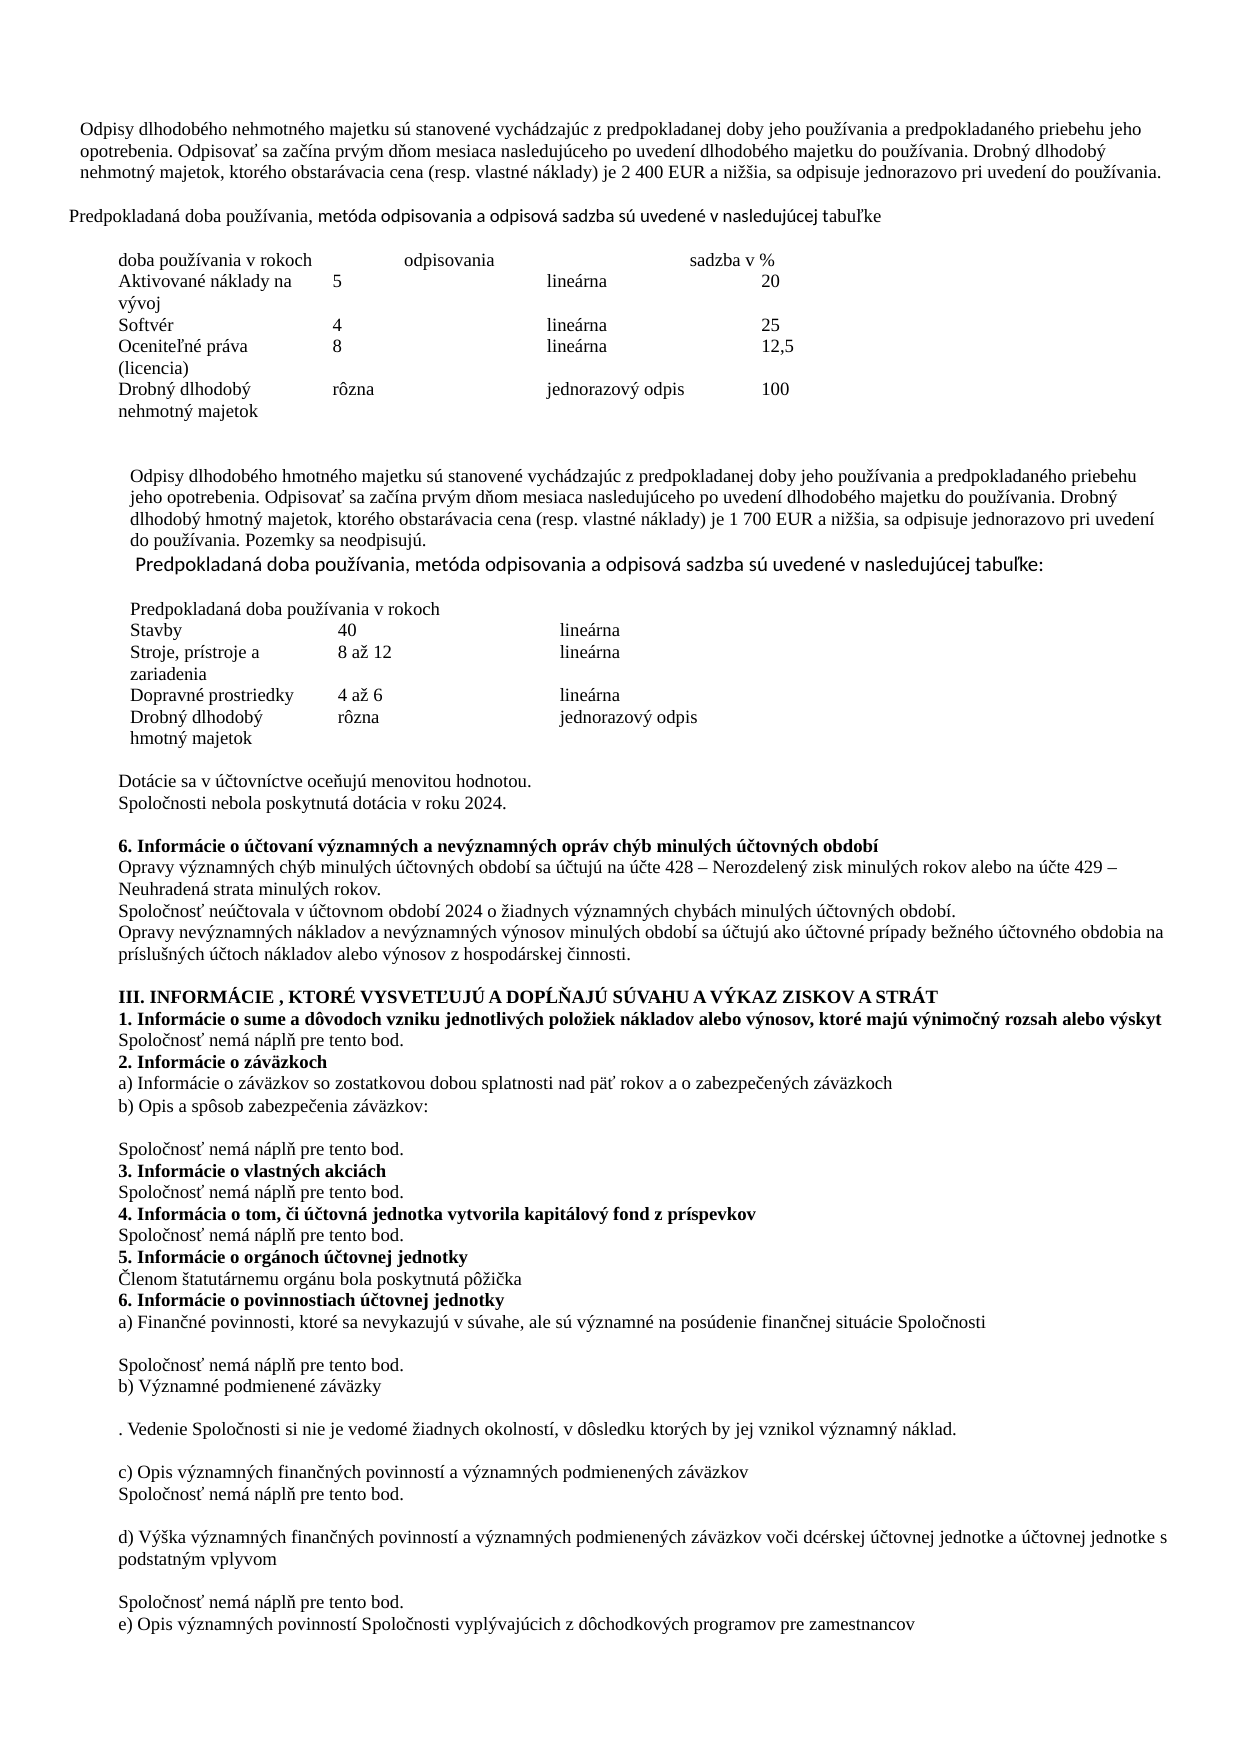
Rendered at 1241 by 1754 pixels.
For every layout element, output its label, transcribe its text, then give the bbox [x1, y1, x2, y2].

text Opravy nevýznamných nákladov a nevýznamných výnosov minulých období sa účtujú ako účtovné prípady bežného účtovného obdobia na príslušných účtoch nákladov alebo výnosov z hospodárskej činnosti. [118, 921, 1182, 964]
list c) Opis významných finančných povinností a významných podmienených záväzkov [118, 1461, 1182, 1483]
table_cell Stavby [119, 619, 326, 641]
text 4. Informácia o tom, či účtovná jednotka vytvorila kapitálový fond z príspevkov [118, 1203, 1182, 1224]
list d) Výška významných finančných povinností a významných podmienených záväzkov voči dcérskej účtovnej jednotke a účtovnej jednotke s podstatným vplyvom [118, 1526, 1182, 1569]
table_header 5 [321, 270, 535, 313]
table_header Aktivované náklady na vývoj [107, 270, 321, 313]
table_header sadzba v % [678, 249, 964, 270]
table_cell Predpokladaná doba používania v rokoch [119, 598, 1184, 619]
text 2. Informácie o záväzkoch [118, 1051, 1182, 1072]
table_cell lineárna [548, 641, 1184, 684]
table_cell Oceniteľné práva (licencia) [107, 335, 321, 378]
text 5. Informácie o orgánoch účtovnej jednotky [118, 1246, 1182, 1267]
table_cell Dopravné prostriedky [119, 684, 326, 706]
table_cell rôzna [326, 706, 548, 749]
text 6. Informácie o účtovaní významných a nevýznamných opráv chýb minulých účtovných období [118, 835, 1182, 856]
text Opravy významných chýb minulých účtovných období sa účtujú na účte 428 – Nerozdelený zisk minulých rokov alebo na účte 429 – Neuhradená strata minulých rokov. [118, 856, 1182, 899]
table_cell lineárna [548, 684, 1184, 706]
table_cell Softvér [107, 314, 321, 335]
text 3. Informácie o vlastných akciách [118, 1159, 1182, 1181]
table_cell Stroje, prístroje a zariadenia [119, 641, 326, 684]
text Spoločnosť nemá náplň pre tento bod. [118, 1591, 1182, 1612]
table_cell 100 [750, 378, 964, 421]
text Dotácie sa v účtovníctve oceňujú menovitou hodnotou. [118, 770, 1182, 792]
table_header doba používania v rokoch [107, 249, 393, 270]
table_cell 4 až 6 [326, 684, 548, 706]
table_cell lineárna [535, 314, 750, 335]
table_header lineárna [535, 270, 750, 313]
list a) Informácie o záväzkov so zostatkovou dobou splatnosti nad päť rokov a o zabezpečených záväzkoch [118, 1072, 1182, 1094]
list e) Opis významných povinností Spoločnosti vyplývajúcich z dôchodkových programov pre zamestnancov [118, 1612, 1182, 1634]
text Spoločnosť nemá náplň pre tento bod. [118, 1138, 1182, 1159]
text III. INFORMÁCIE , KTORÉ VYSVETĽUJÚ A DOPĹŇAJÚ SÚVAHU A VÝKAZ ZISKOV A STRÁT [118, 986, 1182, 1007]
list b) Významné podmienené záväzky [118, 1375, 1182, 1397]
table_cell 8 [321, 335, 535, 378]
table_cell 8 až 12 [326, 641, 548, 684]
table_cell jednorazový odpis [548, 706, 1184, 749]
text Spoločnosť nemá náplň pre tento bod. [118, 1029, 1182, 1051]
table_header odpisovania [393, 249, 678, 270]
text Členom štatutárnemu orgánu bola poskytnutá pôžička [118, 1267, 1182, 1289]
list a) Finančné povinnosti, ktoré sa nevykazujú v súvahe, ale sú významné na posúdenie finančnej situácie Spoločnosti [118, 1311, 1182, 1332]
table_cell jednorazový odpis [535, 378, 750, 421]
table_cell Drobný dlhodobý hmotný majetok [119, 706, 326, 749]
text 6. Informácie o povinnostiach účtovnej jednotky [118, 1289, 1182, 1311]
table_header Odpisy dlhodobého hmotného majetku sú stanovené vychádzajúc z predpokladanej doby jeho používania a predpokladaného priebehu jeho opotrebenia. Odpisovať sa začína prvým dňom mesiaca nasledujúceho po uvedení dlhodobého majetku do používania. Drobný dlhodobý hmotný majetok, ktorého obstarávacia cena (resp. vlastné náklady) je 1 700 EUR a nižšia, sa odpisuje jednorazovo pri uvedení do používania. Pozemky sa neodpisujú. Predpokladaná doba používania, metóda odpisovania a odpisová sadzba sú uvedené v nasledujúcej tabuľke: [119, 465, 1184, 598]
table_cell Drobný dlhodobý nehmotný majetok [107, 378, 321, 421]
text Spoločnosť nemá náplň pre tento bod. [118, 1483, 1182, 1504]
table_cell lineárna [548, 619, 1184, 641]
text Spoločnosť neúčtovala v účtovnom období 2024 o žiadnych významných chybách minulých účtovných období. [118, 899, 1182, 921]
table_cell 4 [321, 314, 535, 335]
table_cell 12,5 [750, 335, 964, 378]
table_cell rôzna [321, 378, 535, 421]
list b) Opis a spôsob zabezpečenia záväzkov: [118, 1095, 1182, 1116]
table_header Ročná odpisová [1176, 118, 1184, 227]
table_cell 25 [750, 314, 964, 335]
table_cell 40 [326, 619, 548, 641]
table_header 20 [750, 270, 964, 313]
text Spoločnosť nemá náplň pre tento bod. [118, 1181, 1182, 1203]
text Spoločnosť nemá náplň pre tento bod. [118, 1224, 1182, 1246]
text 1. Informácie o sume a dôvodoch vzniku jednotlivých položiek nákladov alebo výnosov, ktoré majú výnimočný rozsah alebo výskyt [118, 1007, 1182, 1029]
text Spoločnosť nemá náplň pre tento bod. [118, 1354, 1182, 1375]
table_cell lineárna [535, 335, 750, 378]
text Spoločnosti nebola poskytnutá dotácia v roku 2024. [118, 792, 1182, 813]
text . Vedenie Spoločnosti si nie je vedomé žiadnych okolností, v dôsledku ktorých by jej vznikol významný náklad. [118, 1418, 1182, 1440]
table_header Odpisy dlhodobého nehmotného majetku sú stanovené vychádzajúc z predpokladanej doby jeho používania a predpokladaného priebehu jeho opotrebenia. Odpisovať sa začína prvým dňom mesiaca nasledujúceho po uvedení dlhodobého majetku do používania. Drobný dlhodobý nehmotný majetok, ktorého obstarávacia cena (resp. vlastné náklady) je 2 400 EUR a nižšia, sa odpisuje jednorazovo pri uvedení do používania. Predpokladaná doba používania, metóda odpisovania a odpisová sadzba sú uvedené v nasledujúcej tabuľke [69, 118, 1176, 227]
